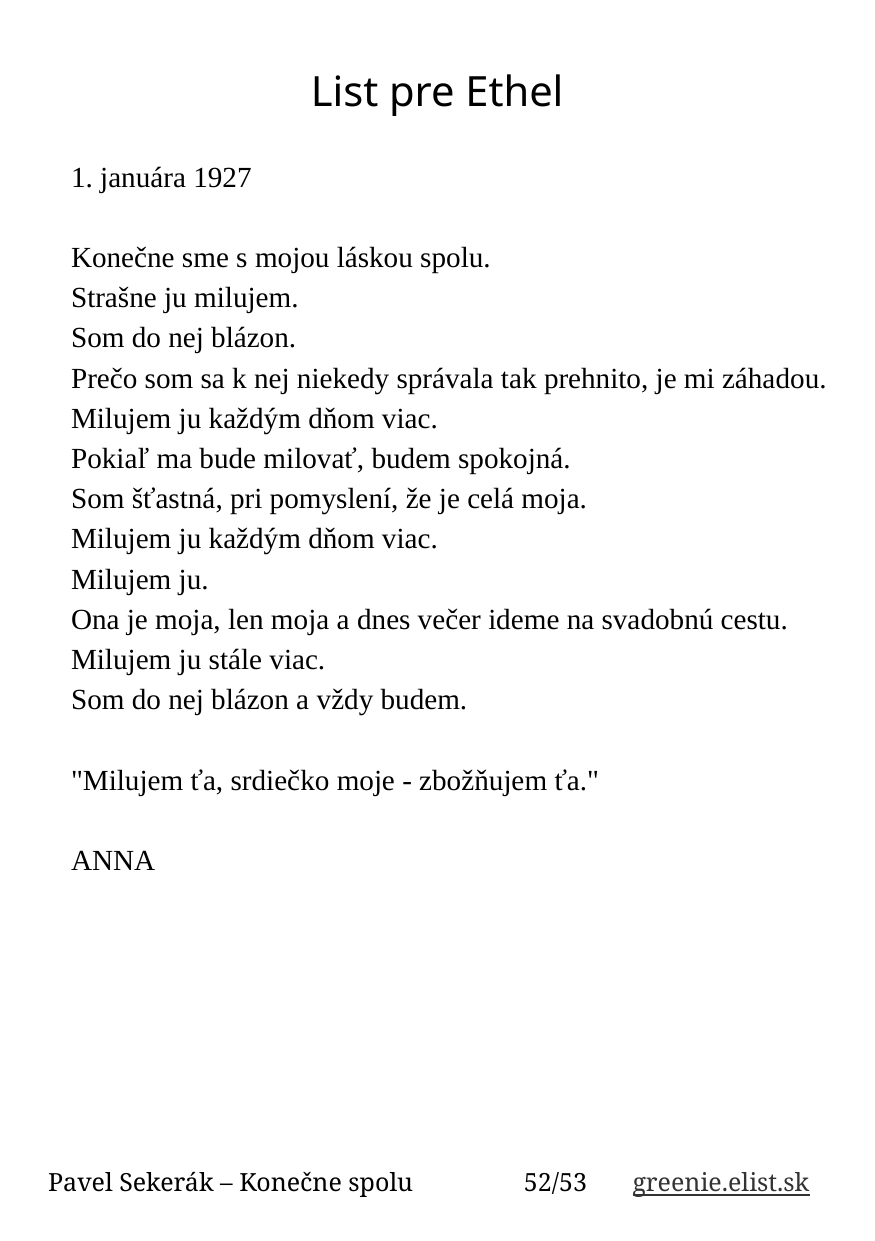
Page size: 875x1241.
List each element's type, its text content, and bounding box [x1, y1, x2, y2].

text Pokiaľ ma bude milovať, budem spokojná. [41, 441, 833, 475]
text ANNA [41, 843, 833, 877]
text Som do nej blázon. [41, 321, 833, 354]
text Som do nej blázon a vždy budem. [41, 682, 833, 716]
text Milujem ju každým dňom viac. [41, 522, 833, 555]
subtitle List pre Ethel [41, 62, 833, 119]
text Prečo som sa k nej niekedy správala tak prehnito, je mi záhadou. [41, 361, 833, 394]
text Strašne ju milujem. [41, 280, 833, 314]
text Ona je moja, len moja a dnes večer ideme na svadobnú cestu. [41, 602, 833, 636]
text Som šťastná, pri pomyslení, že je celá moja. [41, 481, 833, 515]
text 1. januára 1927 [41, 160, 833, 193]
text "Milujem ťa, srdiečko moje - zbožňujem ťa." [41, 763, 833, 796]
text Milujem ju každým dňom viac. [41, 401, 833, 434]
text Milujem ju stále viac. [41, 642, 833, 676]
text Konečne sme s mojou láskou spolu. [41, 240, 833, 274]
text Milujem ju. [41, 562, 833, 595]
